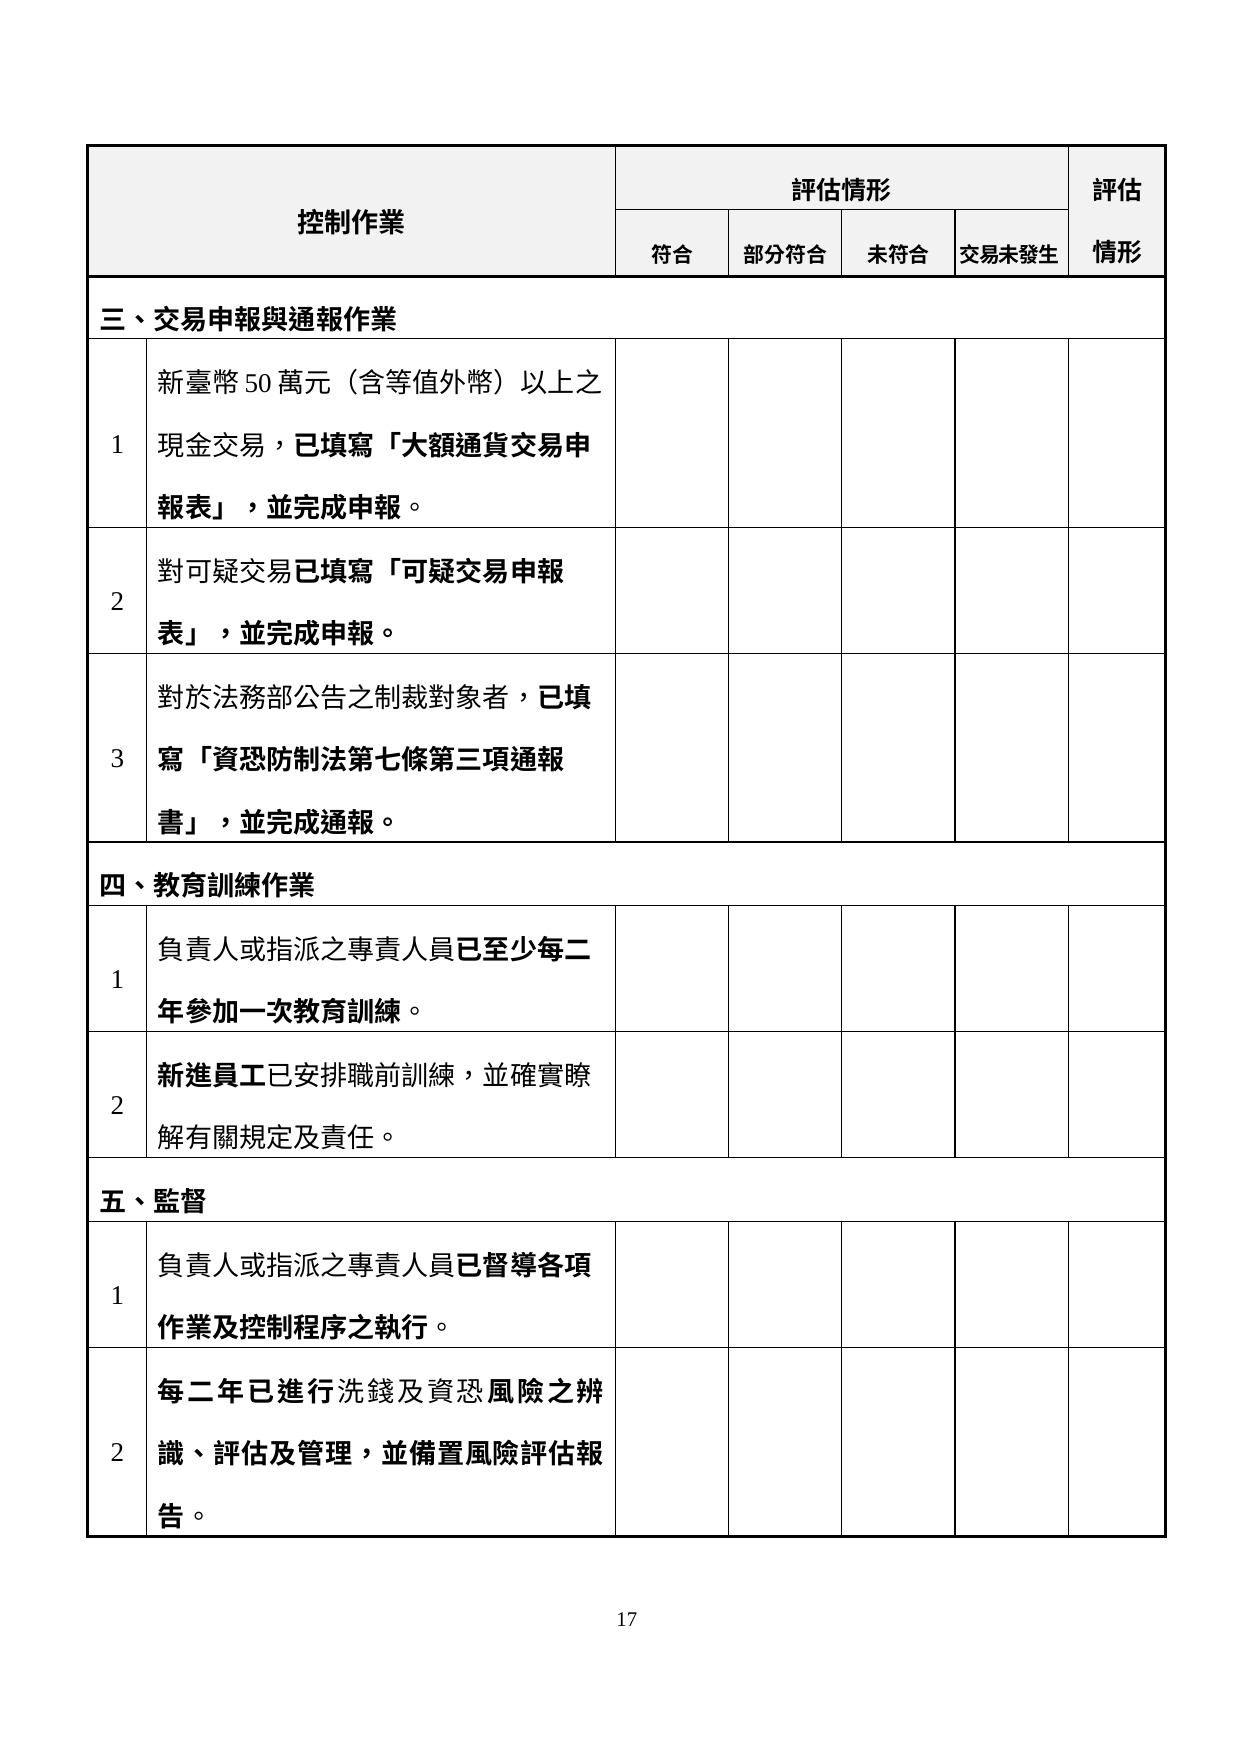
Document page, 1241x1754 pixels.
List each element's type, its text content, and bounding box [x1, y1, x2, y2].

table_cell [956, 1222, 1068, 1347]
table_header 控制作業 [89, 147, 615, 275]
table_cell [1069, 339, 1164, 527]
table_cell [616, 339, 728, 527]
table_cell 三、交易申報與通報作業 [89, 278, 1164, 338]
table_cell 四、教育訓練作業 [89, 843, 1164, 905]
table_cell [1069, 1348, 1164, 1535]
table_cell [956, 1032, 1068, 1157]
table_cell 1 [89, 1222, 146, 1347]
table_cell [616, 654, 728, 841]
table_cell [956, 1348, 1068, 1535]
table_cell 負責人或指派之專責人員已至少每二年參加一次教育訓練。 [147, 906, 615, 1031]
table_cell [616, 1348, 728, 1535]
table_cell 1 [89, 339, 146, 527]
table_cell 1 [89, 906, 146, 1031]
table_cell [729, 1348, 841, 1535]
table_cell 3 [89, 654, 146, 841]
table_cell [616, 528, 728, 653]
table_cell [956, 339, 1068, 527]
table_cell [1069, 1222, 1164, 1347]
table_cell 對可疑交易已填寫「可疑交易申報表」，並完成申報。 [147, 528, 615, 653]
table_cell 負責人或指派之專責人員已督導各項作業及控制程序之執行。 [147, 1222, 615, 1347]
table_cell [1069, 528, 1164, 653]
table_cell [616, 1222, 728, 1347]
table_cell [616, 906, 728, 1031]
table_cell 對於法務部公告之制裁對象者，已填寫「資恐防制法第七條第三項通報書」，並完成通報。 [147, 654, 615, 841]
table_cell 2 [89, 1032, 146, 1157]
table_cell 五、監督 [89, 1158, 1164, 1221]
table_cell [1069, 1032, 1164, 1157]
table_cell [1069, 906, 1164, 1031]
table_cell [842, 906, 954, 1031]
table_cell [842, 339, 954, 527]
table_cell [729, 906, 841, 1031]
table_header 評估情形 [616, 147, 1068, 209]
table_cell [729, 339, 841, 527]
table_cell [956, 906, 1068, 1031]
table_cell 新臺幣50萬元（含等值外幣）以上之現金交易，已填寫「大額通貨交易申報表」，並完成申報。 [147, 339, 615, 527]
table_cell [616, 1032, 728, 1157]
table_cell [842, 528, 954, 653]
table_cell 符合 [616, 210, 728, 275]
table_cell 部分符合 [729, 210, 841, 275]
table_cell [842, 1222, 954, 1347]
table_cell 未符合 [842, 210, 954, 275]
table_header 評估情形說明 [1069, 147, 1164, 275]
table_cell [1069, 654, 1164, 841]
table_cell 新進員工已安排職前訓練，並確實瞭解有關規定及責任。 [147, 1032, 615, 1157]
table_cell [956, 528, 1068, 653]
table_cell [729, 1222, 841, 1347]
table_cell [956, 654, 1068, 841]
table_cell 每二年已進行洗錢及資恐風險之辨識、評估及管理，並備置風險評估報告。 [147, 1348, 615, 1535]
table_cell 交易未發生 [956, 210, 1068, 275]
table_cell [842, 1348, 954, 1535]
table_cell 2 [89, 528, 146, 653]
table_cell [729, 1032, 841, 1157]
table_cell 2 [89, 1348, 146, 1535]
table_cell [842, 1032, 954, 1157]
table_cell [842, 654, 954, 841]
table_cell [729, 654, 841, 841]
table_cell [729, 528, 841, 653]
